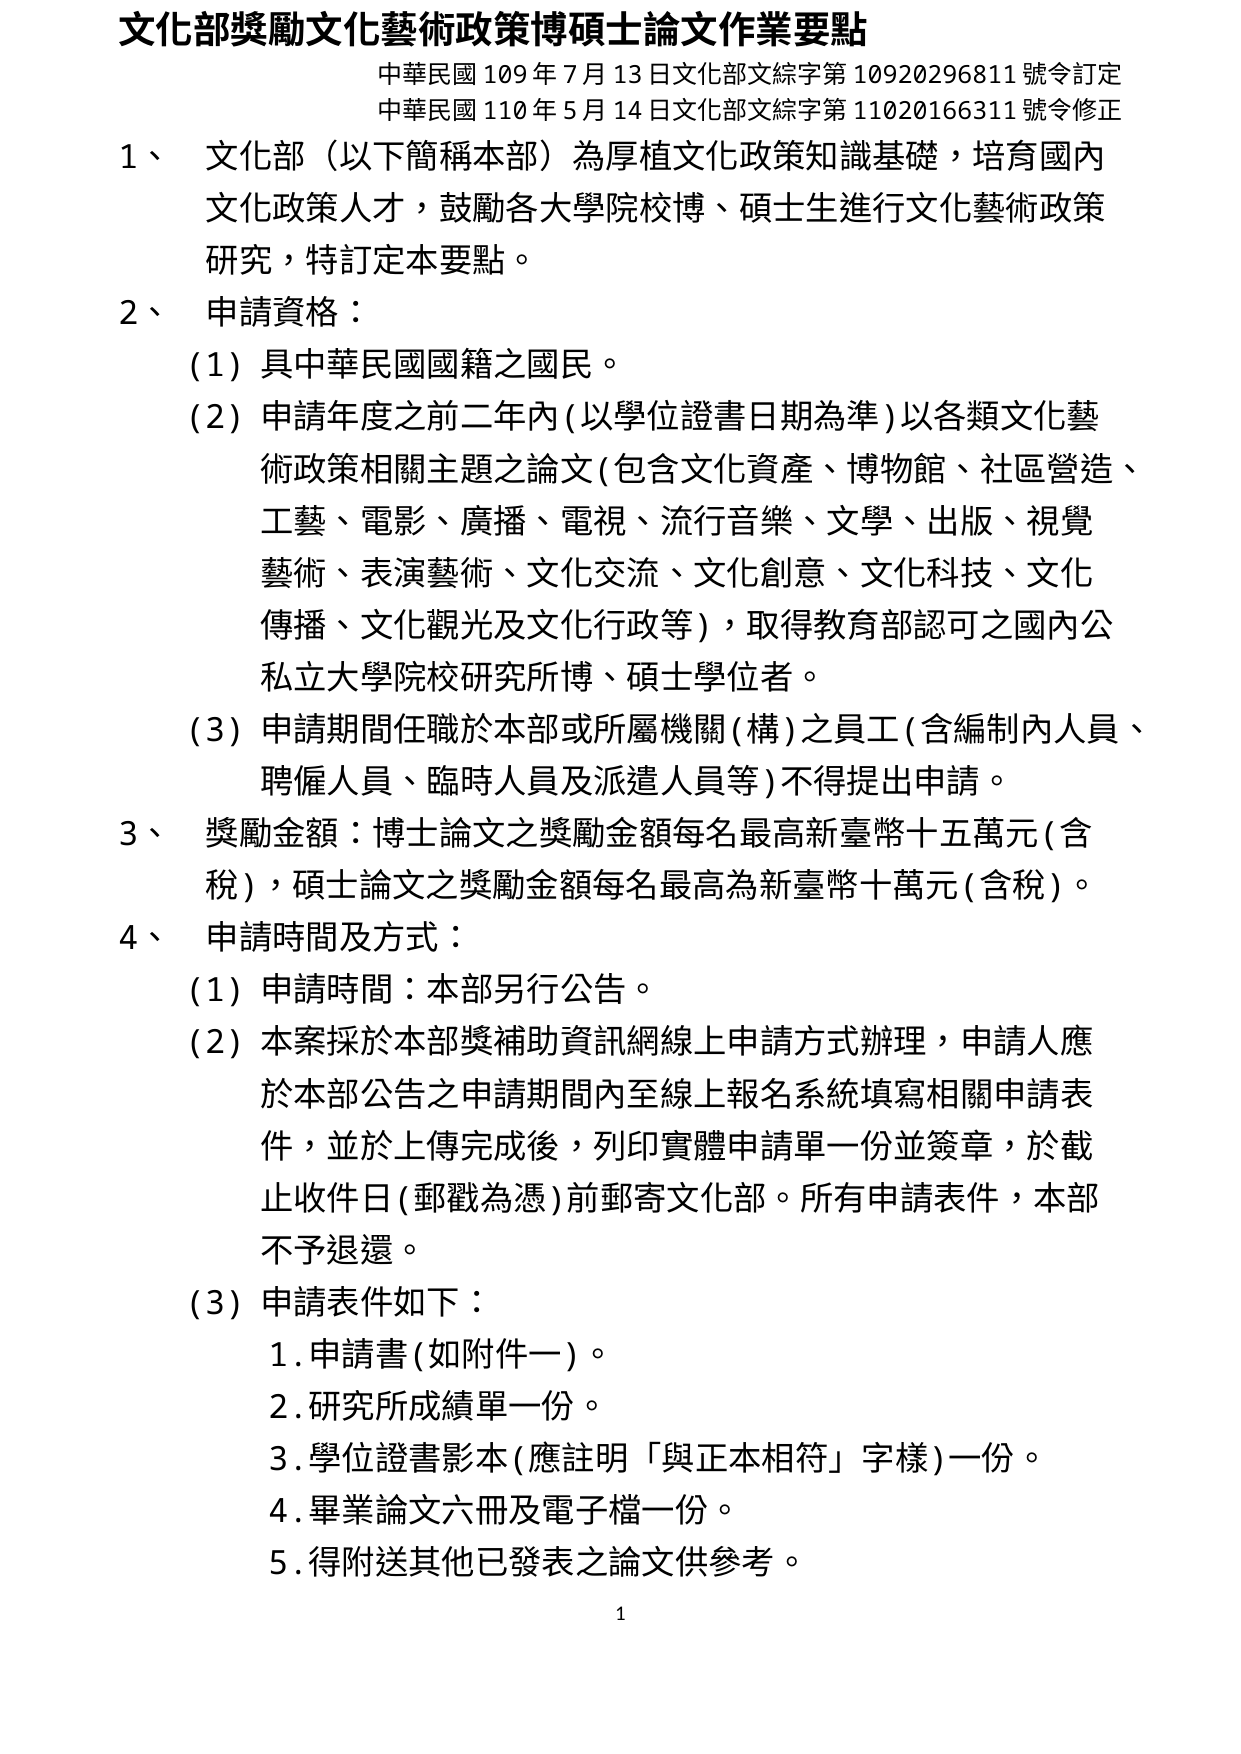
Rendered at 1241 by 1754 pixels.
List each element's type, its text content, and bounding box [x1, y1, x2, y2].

text 文化部獎勵文化藝術政策博碩士論文作業要點 [118, 0, 1122, 54]
list 申請年度之前二年內(以學位證書日期為準)以各類文化藝術政策相關主題之論文(包含文化資產、博物館、社區營造、工藝、電影、廣播、電視、流行音樂、文學、出版、視覺藝術、表演藝術、文化交流、文化創意、文化科技、文化傳播、文化觀光及文化行政等)，取得教育部認可之國內公私立大學院校研究所博、碩士學位者。 [185, 387, 1122, 700]
text 2.研究所成績單一份。 [268, 1377, 1122, 1429]
text 5.得附送其他已發表之論文供參考。 [268, 1533, 1122, 1585]
list 具中華民國國籍之國民。 [185, 335, 1122, 387]
list 申請期間任職於本部或所屬機關(構)之員工(含編制內人員、聘僱人員、臨時人員及派遣人員等)不得提出申請。 [185, 700, 1122, 804]
list 文化部（以下簡稱本部）為厚植文化政策知識基礎，培育國內文化政策人才，鼓勵各大學院校博、碩士生進行文化藝術政策研究，特訂定本要點。 [118, 127, 1122, 283]
list 本案採於本部獎補助資訊網線上申請方式辦理，申請人應於本部公告之申請期間內至線上報名系統填寫相關申請表件，並於上傳完成後，列印實體申請單一份並簽章，於截止收件日(郵戳為憑)前郵寄文化部。所有申請表件，本部不予退還。 [185, 1012, 1122, 1273]
text 1.申請書(如附件一)。 [268, 1325, 1122, 1377]
list 申請資格： [118, 283, 1122, 335]
text 3.學位證書影本(應註明「與正本相符」字樣)一份。 [268, 1429, 1122, 1481]
list 申請表件如下： [185, 1273, 1122, 1325]
text 4.畢業論文六冊及電子檔一份。 [268, 1481, 1122, 1533]
list 獎勵金額：博士論文之獎勵金額每名最高新臺幣十五萬元(含稅)，碩士論文之獎勵金額每名最高為新臺幣十萬元(含稅)。 [118, 804, 1122, 908]
list 申請時間及方式： [118, 908, 1122, 960]
text 中華民國109年7月13日文化部文綜字第10920296811號令訂定 [118, 54, 1122, 91]
text 中華民國110年5月14日文化部文綜字第11020166311號令修正 [118, 91, 1122, 127]
list 申請時間：本部另行公告。 [185, 960, 1122, 1012]
